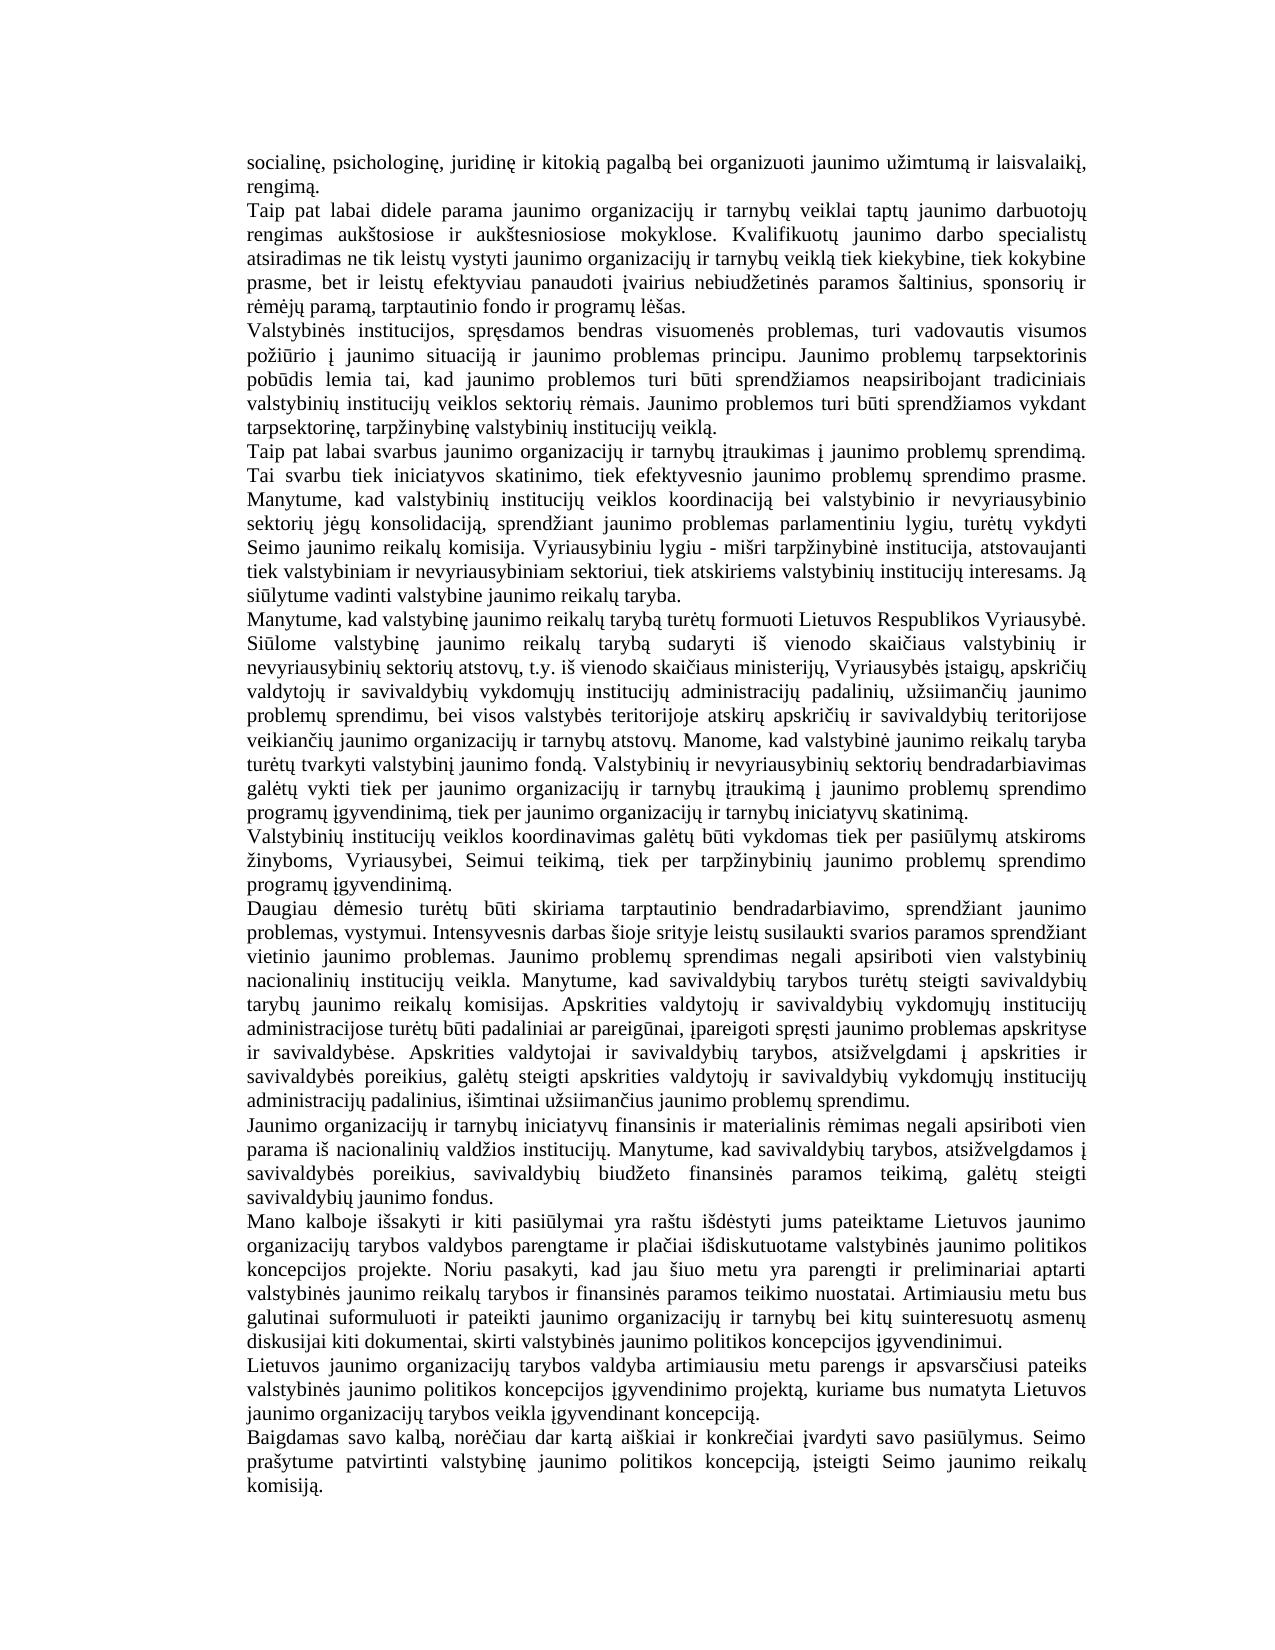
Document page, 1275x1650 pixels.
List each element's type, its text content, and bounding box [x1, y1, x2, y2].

text Baigdamas savo kalbą, norėčiau dar kartą aiškiai ir konkrečiai įvardyti savo pasiūlymus. Seimo prašytume patvirtinti valstybinę jaunimo politikos koncepciją, įsteigti Seimo jaunimo reikalų komisiją. [247, 1425, 1087, 1497]
text Lietuvos jaunimo organizacijų tarybos valdyba artimiausiu metu parengs ir apsvarsčiusi pateiks valstybinės jaunimo politikos koncepcijos įgyvendinimo projektą, kuriame bus numatyta Lietuvos jaunimo organizacijų tarybos veikla įgyvendinant koncepciją. [247, 1353, 1087, 1425]
text socialinę, psichologinę, juridinę ir kitokią pagalbą bei organizuoti jaunimo užimtumą ir laisvalaikį, rengimą. [247, 150, 1087, 198]
text Jaunimo organizacijų ir tarnybų iniciatyvų finansinis ir materialinis rėmimas negali apsiriboti vien parama iš nacionalinių valdžios institucijų. Manytume, kad savivaldybių tarybos, atsižvelgdamos į savivaldybės poreikius, savivaldybių biudžeto finansinės paramos teikimą, galėtų steigti savivaldybių jaunimo fondus. [247, 1112, 1087, 1209]
text Daugiau dėmesio turėtų būti skiriama tarptautinio bendradarbiavimo, sprendžiant jaunimo problemas, vystymui. Intensyvesnis darbas šioje srityje leistų susilaukti svarios paramos sprendžiant vietinio jaunimo problemas. Jaunimo problemų sprendimas negali apsiriboti vien valstybinių nacionalinių institucijų veikla. Manytume, kad savivaldybių tarybos turėtų steigti savivaldybių tarybų jaunimo reikalų komisijas. Apskrities valdytojų ir savivaldybių vykdomųjų institucijų administracijose turėtų būti padaliniai ar pareigūnai, įpareigoti spręsti jaunimo problemas apskrityse ir savivaldybėse. Apskrities valdytojai ir savivaldybių tarybos, atsižvelgdami į apskrities ir savivaldybės poreikius, galėtų steigti apskrities valdytojų ir savivaldybių vykdomųjų institucijų administracijų padalinius, išimtinai užsiimančius jaunimo problemų sprendimu. [247, 896, 1087, 1112]
text Taip pat labai didele parama jaunimo organizacijų ir tarnybų veiklai taptų jaunimo darbuotojų rengimas aukštosiose ir aukštesniosiose mokyklose. Kvalifikuotų jaunimo darbo specialistų atsiradimas ne tik leistų vystyti jaunimo organizacijų ir tarnybų veiklą tiek kiekybine, tiek kokybine prasme, bet ir leistų efektyviau panaudoti įvairius nebiudžetinės paramos šaltinius, sponsorių ir rėmėjų paramą, tarptautinio fondo ir programų lėšas. [247, 198, 1087, 318]
text Taip pat labai svarbus jaunimo organizacijų ir tarnybų įtraukimas į jaunimo problemų sprendimą. Tai svarbu tiek iniciatyvos skatinimo, tiek efektyvesnio jaunimo problemų sprendimo prasme. Manytume, kad valstybinių institucijų veiklos koordinaciją bei valstybinio ir nevyriausybinio sektorių jėgų konsolidaciją, sprendžiant jaunimo problemas parlamentiniu lygiu, turėtų vykdyti Seimo jaunimo reikalų komisija. Vyriausybiniu lygiu - mišri tarpžinybinė institucija, atstovaujanti tiek valstybiniam ir nevyriausybiniam sektoriui, tiek atskiriems valstybinių institucijų interesams. Ją siūlytume vadinti valstybine jaunimo reikalų taryba. [247, 439, 1087, 607]
text Manytume, kad valstybinę jaunimo reikalų tarybą turėtų formuoti Lietuvos Respublikos Vyriausybė. Siūlome valstybinę jaunimo reikalų tarybą sudaryti iš vienodo skaičiaus valstybinių ir nevyriausybinių sektorių atstovų, t.y. iš vienodo skaičiaus ministerijų, Vyriausybės įstaigų, apskričių valdytojų ir savivaldybių vykdomųjų institucijų administracijų padalinių, užsiimančių jaunimo problemų sprendimu, bei visos valstybės teritorijoje atskirų apskričių ir savivaldybių teritorijose veikiančių jaunimo organizacijų ir tarnybų atstovų. Manome, kad valstybinė jaunimo reikalų taryba turėtų tvarkyti valstybinį jaunimo fondą. Valstybinių ir nevyriausybinių sektorių bendradarbiavimas galėtų vykti tiek per jaunimo organizacijų ir tarnybų įtraukimą į jaunimo problemų sprendimo programų įgyvendinimą, tiek per jaunimo organizacijų ir tarnybų iniciatyvų skatinimą. [247, 607, 1087, 824]
text Valstybinių institucijų veiklos koordinavimas galėtų būti vykdomas tiek per pasiūlymų atskiroms žinyboms, Vyriausybei, Seimui teikimą, tiek per tarpžinybinių jaunimo problemų sprendimo programų įgyvendinimą. [247, 824, 1087, 896]
text Valstybinės institucijos, spręsdamos bendras visuomenės problemas, turi vadovautis visumos požiūrio į jaunimo situaciją ir jaunimo problemas principu. Jaunimo problemų tarpsektorinis pobūdis lemia tai, kad jaunimo problemos turi būti sprendžiamos neapsiribojant tradiciniais valstybinių institucijų veiklos sektorių rėmais. Jaunimo problemos turi būti sprendžiamos vykdant tarpsektorinę, tarpžinybinę valstybinių institucijų veiklą. [247, 318, 1087, 439]
text Mano kalboje išsakyti ir kiti pasiūlymai yra raštu išdėstyti jums pateiktame Lietuvos jaunimo organizacijų tarybos valdybos parengtame ir plačiai išdiskutuotame valstybinės jaunimo politikos koncepcijos projekte. Noriu pasakyti, kad jau šiuo metu yra parengti ir preliminariai aptarti valstybinės jaunimo reikalų tarybos ir finansinės paramos teikimo nuostatai. Artimiausiu metu bus galutinai suformuluoti ir pateikti jaunimo organizacijų ir tarnybų bei kitų suinteresuotų asmenų diskusijai kiti dokumentai, skirti valstybinės jaunimo politikos koncepcijos įgyvendinimui. [247, 1209, 1087, 1353]
